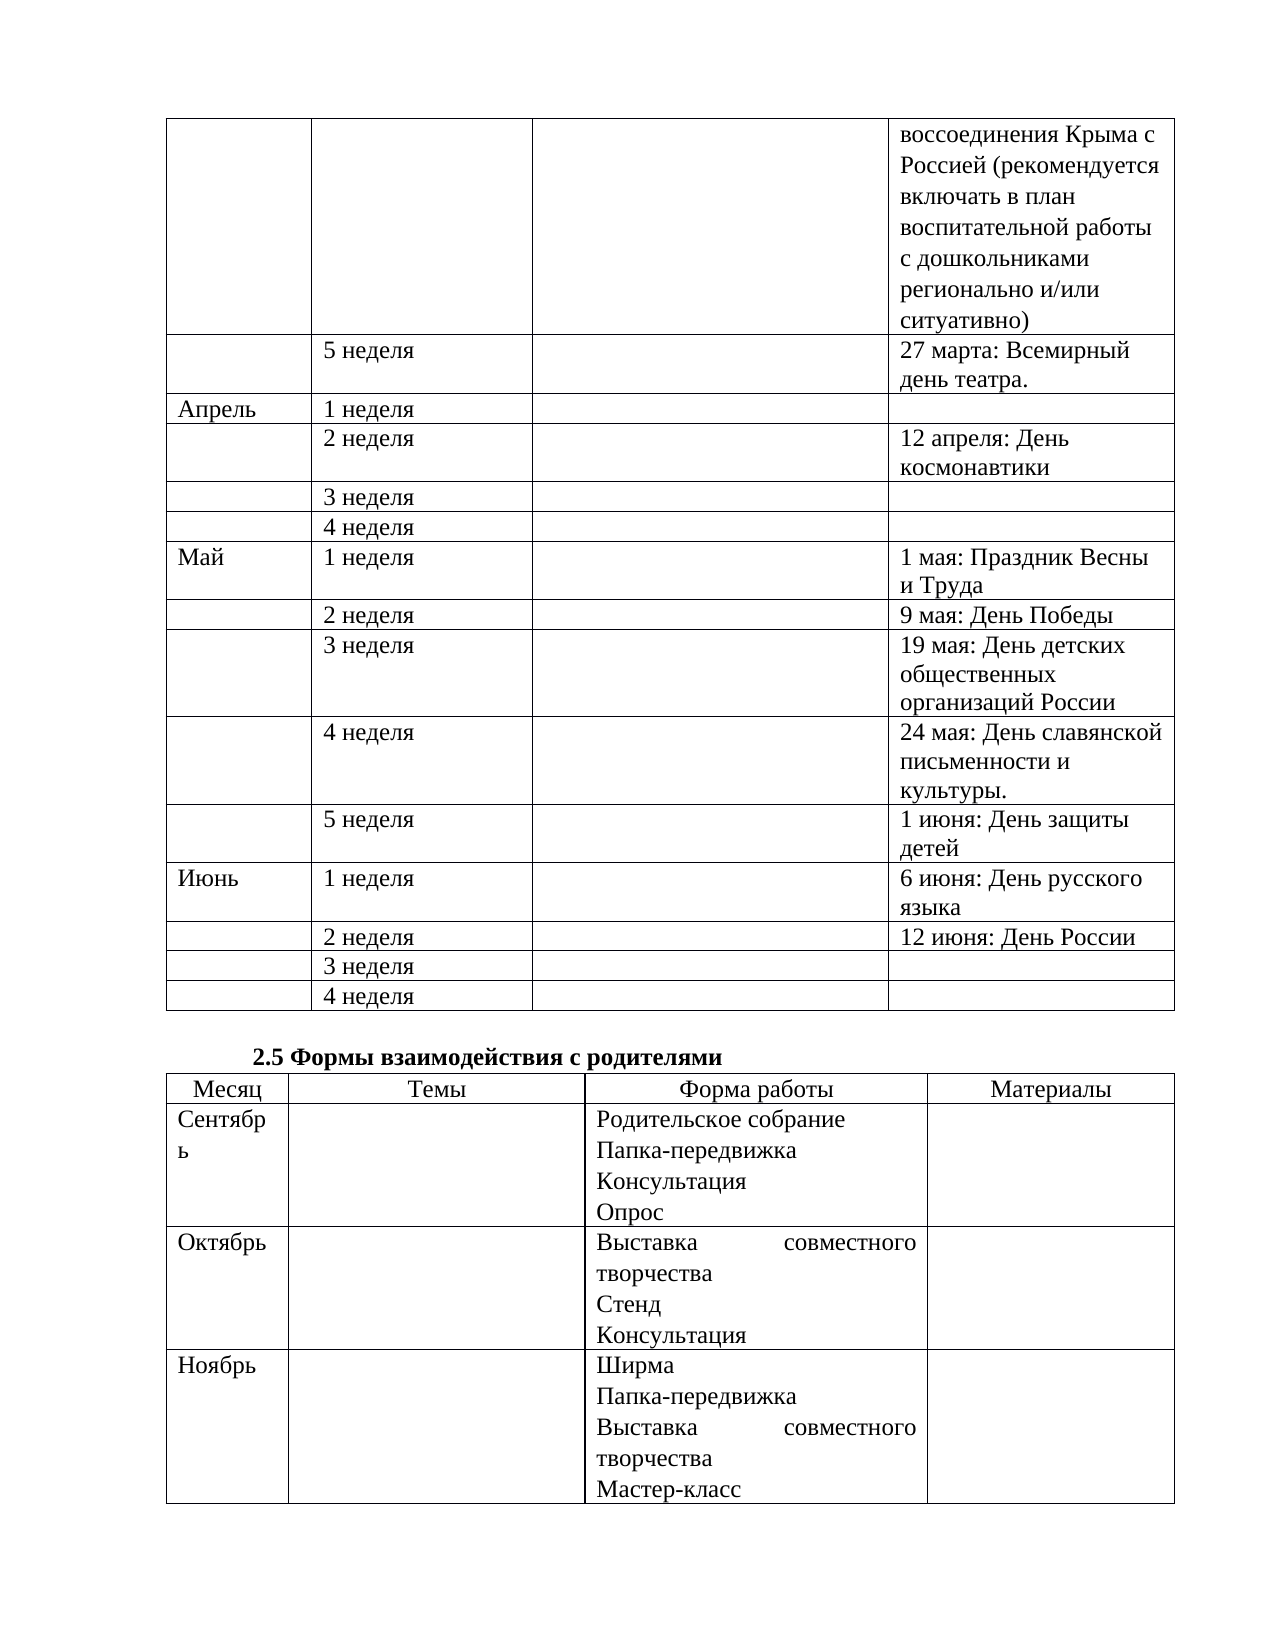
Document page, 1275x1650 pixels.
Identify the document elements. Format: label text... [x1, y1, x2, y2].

table_cell 4 неделя [312, 981, 532, 1010]
table_cell 4 неделя [312, 717, 532, 803]
table_header Темы [289, 1074, 584, 1103]
table_cell [928, 1350, 1174, 1503]
table_cell [889, 981, 1174, 1010]
table_cell [167, 630, 311, 716]
table_header Форма работы [586, 1074, 927, 1103]
table_cell [312, 119, 532, 334]
table_cell [533, 981, 888, 1010]
table_cell [167, 951, 311, 980]
table_cell 3 неделя [312, 630, 532, 716]
table_cell Октябрь [167, 1227, 288, 1349]
table_cell 19 мая: День детских общественных организаций России [889, 630, 1174, 716]
table_cell [533, 335, 888, 393]
table_cell 6 июня: День русского языка [889, 863, 1174, 921]
table_cell [889, 951, 1174, 980]
table_cell 12 июня: День России [889, 922, 1174, 950]
table_cell 24 мая: День славянской письменности и культуры. [889, 717, 1174, 803]
table_cell Сентябрь [167, 1104, 288, 1226]
table_cell [533, 717, 888, 803]
table_cell Ширма Папка-передвижка Выставка совместного творчества Мастер-класс [586, 1350, 927, 1503]
table_cell [533, 542, 888, 599]
table_cell 5 неделя [312, 805, 532, 862]
table_cell Ноябрь [167, 1350, 288, 1503]
table_cell [167, 981, 311, 1010]
table_cell Май [167, 542, 311, 599]
table_cell Выставка совместного творчества Стенд Консультация [586, 1227, 927, 1349]
table_cell [167, 717, 311, 803]
table_cell Июнь [167, 863, 311, 921]
table_cell [533, 630, 888, 716]
table_header Материалы [928, 1074, 1174, 1103]
table_cell Апрель [167, 394, 311, 422]
table_cell 1 неделя [312, 542, 532, 599]
table_cell 4 неделя [312, 512, 532, 541]
table_cell [928, 1227, 1174, 1349]
table_cell воссоединения Крыма с Россией (рекомендуется включать в план воспитательной работы с дошкольниками регионально и/или ситуативно) [889, 119, 1174, 334]
table_cell [167, 922, 311, 950]
table_cell [533, 482, 888, 511]
table_cell [167, 512, 311, 541]
table_cell [533, 394, 888, 422]
table_cell [928, 1104, 1174, 1226]
table_cell [167, 119, 311, 334]
table_cell 1 неделя [312, 863, 532, 921]
table_cell [167, 335, 311, 393]
table_cell [167, 482, 311, 511]
table_cell 9 мая: День Победы [889, 600, 1174, 629]
table_cell [533, 119, 888, 334]
table_cell [289, 1104, 584, 1226]
table_cell 2 неделя [312, 922, 532, 950]
table_cell [289, 1227, 584, 1349]
table_cell [889, 394, 1174, 422]
table_cell [167, 600, 311, 629]
table_cell [167, 424, 311, 481]
table_cell 3 неделя [312, 951, 532, 980]
table_cell 1 неделя [312, 394, 532, 422]
table_cell [533, 951, 888, 980]
table_cell [533, 805, 888, 862]
table_cell 3 неделя [312, 482, 532, 511]
table_cell [289, 1350, 584, 1503]
table_cell [889, 482, 1174, 511]
table_cell [167, 805, 311, 862]
table_cell 5 неделя [312, 335, 532, 393]
table_cell [533, 922, 888, 950]
table_cell 1 июня: День защиты детей [889, 805, 1174, 862]
table_cell [533, 512, 888, 541]
table_cell 2 неделя [312, 424, 532, 481]
subtitle 2.5 Формы взаимодействия с родителями [252, 1042, 1186, 1071]
table_cell Родительское собрание Папка-передвижка Консультация Опрос [586, 1104, 927, 1226]
table_cell [533, 863, 888, 921]
table_header Месяц [167, 1074, 288, 1103]
table_cell 1 мая: Праздник Весны и Труда [889, 542, 1174, 599]
table_cell [889, 512, 1174, 541]
table_cell 12 апреля: День космонавтики [889, 424, 1174, 481]
table_cell 2 неделя [312, 600, 532, 629]
table_cell 27 марта: Всемирный день театра. [889, 335, 1174, 393]
table_cell [533, 424, 888, 481]
table_cell [533, 600, 888, 629]
